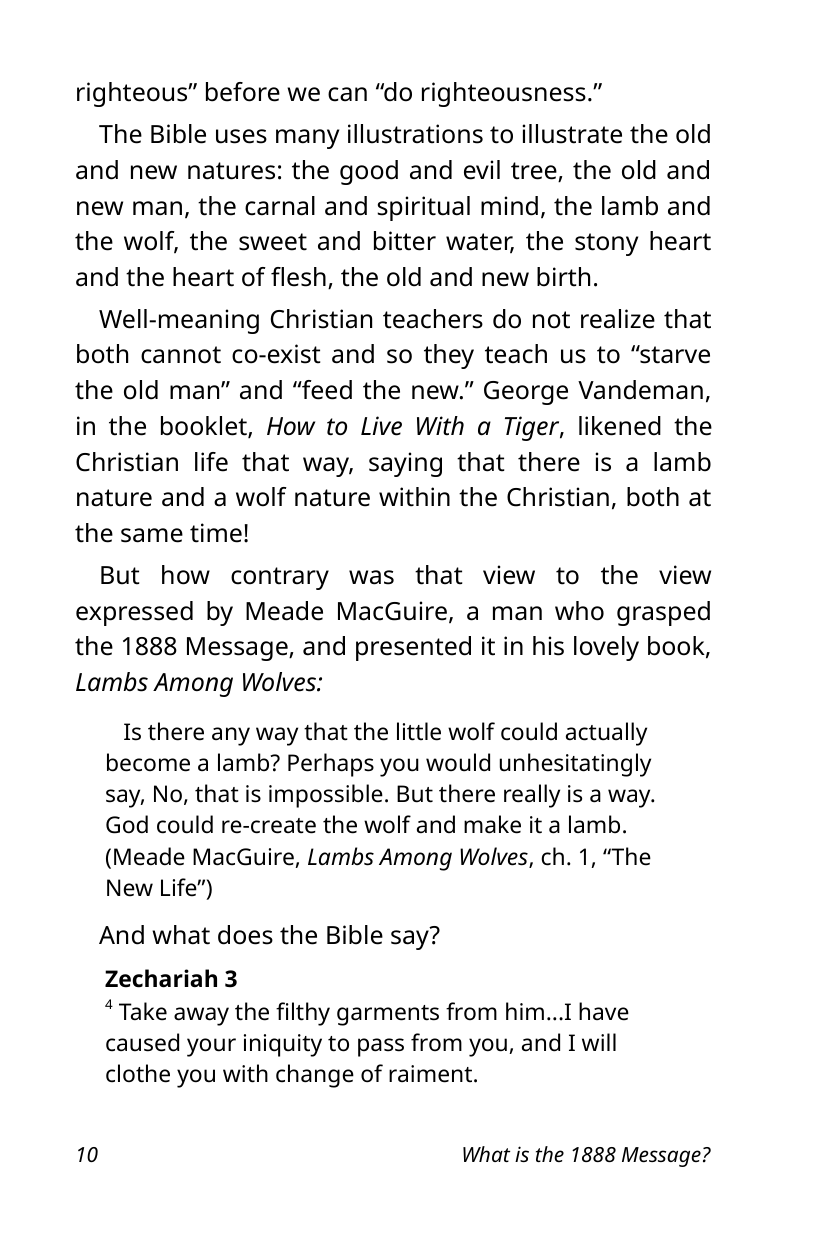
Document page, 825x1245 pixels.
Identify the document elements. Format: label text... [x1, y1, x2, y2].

text The Bible uses many illustrations to illustrate the old and new natures: the good and evil tree, the old and new man, the carnal and spiritual mind, the lamb and the wolf, the sweet and bitter water, the stony heart and the heart of flesh, the old and new birth. [75, 117, 712, 294]
text And what does the Bible say? [75, 918, 712, 952]
text 4 Take away the filthy garments from him...I have caused your iniquity to pass from you, and I will clothe you with change of raiment. [105, 996, 682, 1089]
text Zechariah 3 [105, 963, 712, 994]
text Is there any way that the little wolf could actually become a lamb? Perhaps you would unhesitatingly say, No, that is impossible. But there really is a way. God could re-create the wolf and make it a lamb. (Meade MacGuire, Lambs Among Wolves, ch. 1, “The New Life”) [105, 716, 682, 903]
text Well-meaning Christian teachers do not realize that both cannot co-exist and so they teach us to “starve the old man” and “feed the new.” George Vandeman, in the booklet, How to Live With a Tiger, likened the Christian life that way, saying that there is a lamb nature and a wolf nature within the Christian, both at the same time! [75, 301, 712, 550]
text But how contrary was that view to the view expressed by Meade MacGuire, a man who grasped the 1888 Message, and presented it in his lovely book, Lambs Among Wolves: [75, 558, 712, 699]
text righteous” before we can “do righteousness.” [75, 75, 712, 109]
